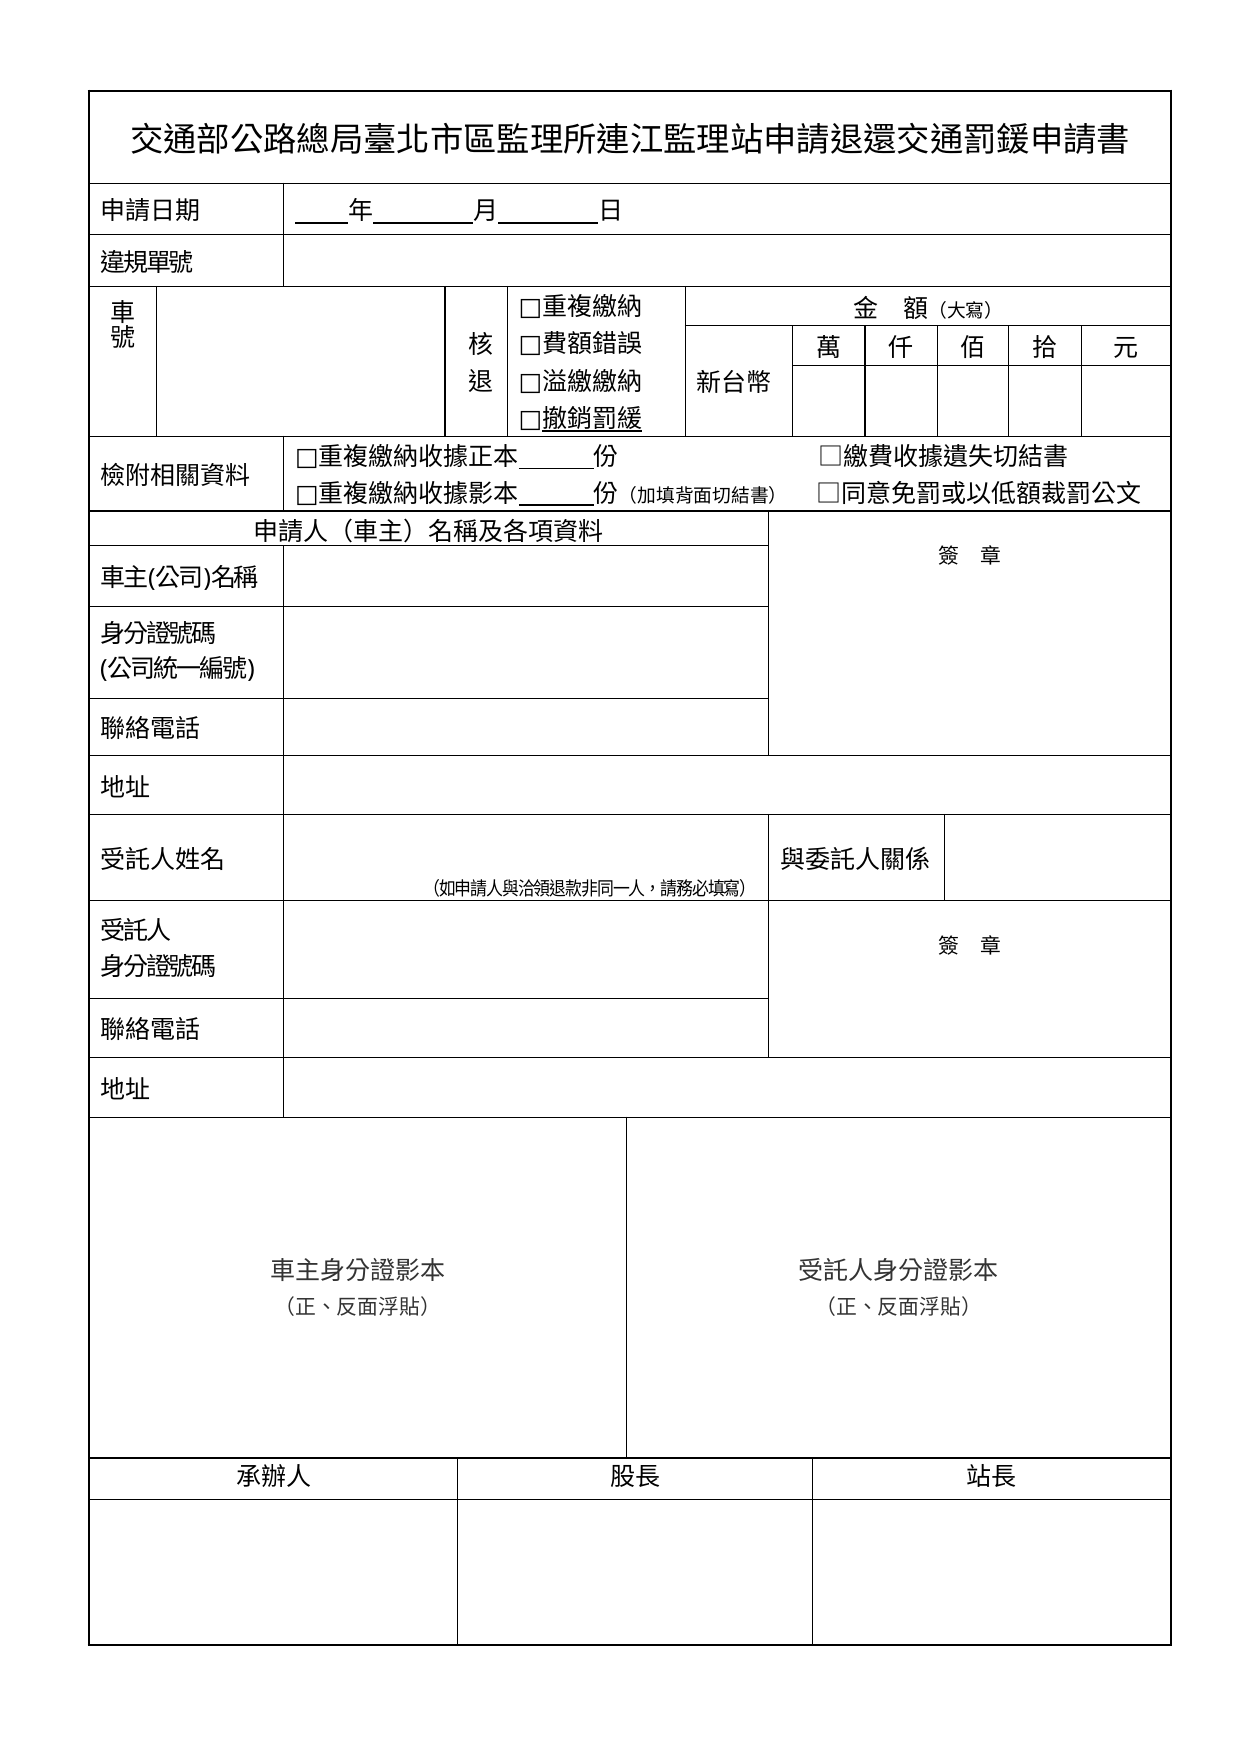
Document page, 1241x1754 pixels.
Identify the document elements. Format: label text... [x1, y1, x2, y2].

table_cell [284, 699, 768, 755]
table_cell [938, 366, 1008, 436]
table_cell [866, 366, 937, 436]
table_cell 申請日期 [90, 184, 283, 234]
table_cell （如申請人與洽領退款非同一人，請務必填寫） [284, 815, 768, 900]
table_cell 違規單號 [90, 235, 283, 286]
table_cell 車號 [90, 287, 156, 436]
table_cell [1082, 366, 1170, 436]
table_cell 站長 [813, 1459, 1170, 1499]
table_cell [284, 999, 768, 1057]
table_cell □重複繳納收據正本 份 □繳費收據遺失切結書 □重複繳納收據影本 份（加填背面切結書） □同意免罰或以低額裁罰公文 [284, 437, 1170, 510]
table_cell 萬 [793, 326, 864, 365]
table_cell 拾 [1009, 326, 1081, 365]
table_cell 仟 [866, 326, 937, 365]
table_cell 地址 [90, 756, 283, 814]
table_cell [284, 901, 768, 998]
table_cell 檢附相關資料 [90, 437, 283, 510]
table_cell 申請人（車主）名稱及各項資料 [90, 512, 768, 545]
table_cell 受託人 身分證號碼 [90, 901, 283, 998]
table_cell □重複繳納 □費額錯誤 □溢繳繳納 □撤銷罰緩 [508, 287, 685, 436]
table_cell 元 [1082, 326, 1170, 365]
table_cell [1009, 366, 1081, 436]
table_cell 佰 [938, 326, 1008, 365]
table_cell 股長 [458, 1459, 812, 1499]
table_cell 簽 章 [769, 901, 1170, 1057]
table_cell 車主身分證影本 （正、反面浮貼） [90, 1118, 626, 1457]
table_header 交通部公路總局臺北市區監理所連江監理站申請退還交通罰鍰申請書 [90, 92, 1170, 183]
table_cell 金 額（大寫） [686, 287, 1170, 325]
table_cell [284, 607, 768, 698]
table_cell 聯絡電話 [90, 699, 283, 755]
table_cell 新台幣 [686, 326, 792, 436]
table_cell 年 月 日 [284, 184, 1170, 234]
table_cell 核退 [446, 287, 507, 436]
table_cell [284, 546, 768, 606]
table_cell 身分證號碼 (公司統一編號) [90, 607, 283, 698]
table_cell 聯絡電話 [90, 999, 283, 1057]
table_cell 受託人姓名 [90, 815, 283, 900]
table_cell 承辦人 [90, 1459, 457, 1499]
table_cell [284, 235, 1170, 286]
table_cell [813, 1500, 1170, 1643]
table_cell [157, 287, 444, 436]
table_cell [284, 1058, 1170, 1117]
table_cell 簽 章 [769, 512, 1170, 755]
table_cell 車主(公司)名稱 [90, 546, 283, 606]
table_cell 與委託人關係 [769, 815, 944, 900]
table_cell [458, 1500, 812, 1643]
table_cell 地址 [90, 1058, 283, 1117]
table_cell [284, 756, 1170, 814]
table_cell 受託人身分證影本 （正、反面浮貼） [627, 1118, 1170, 1457]
table_cell [793, 366, 864, 436]
table_cell [945, 815, 1170, 900]
table_cell [90, 1500, 457, 1643]
